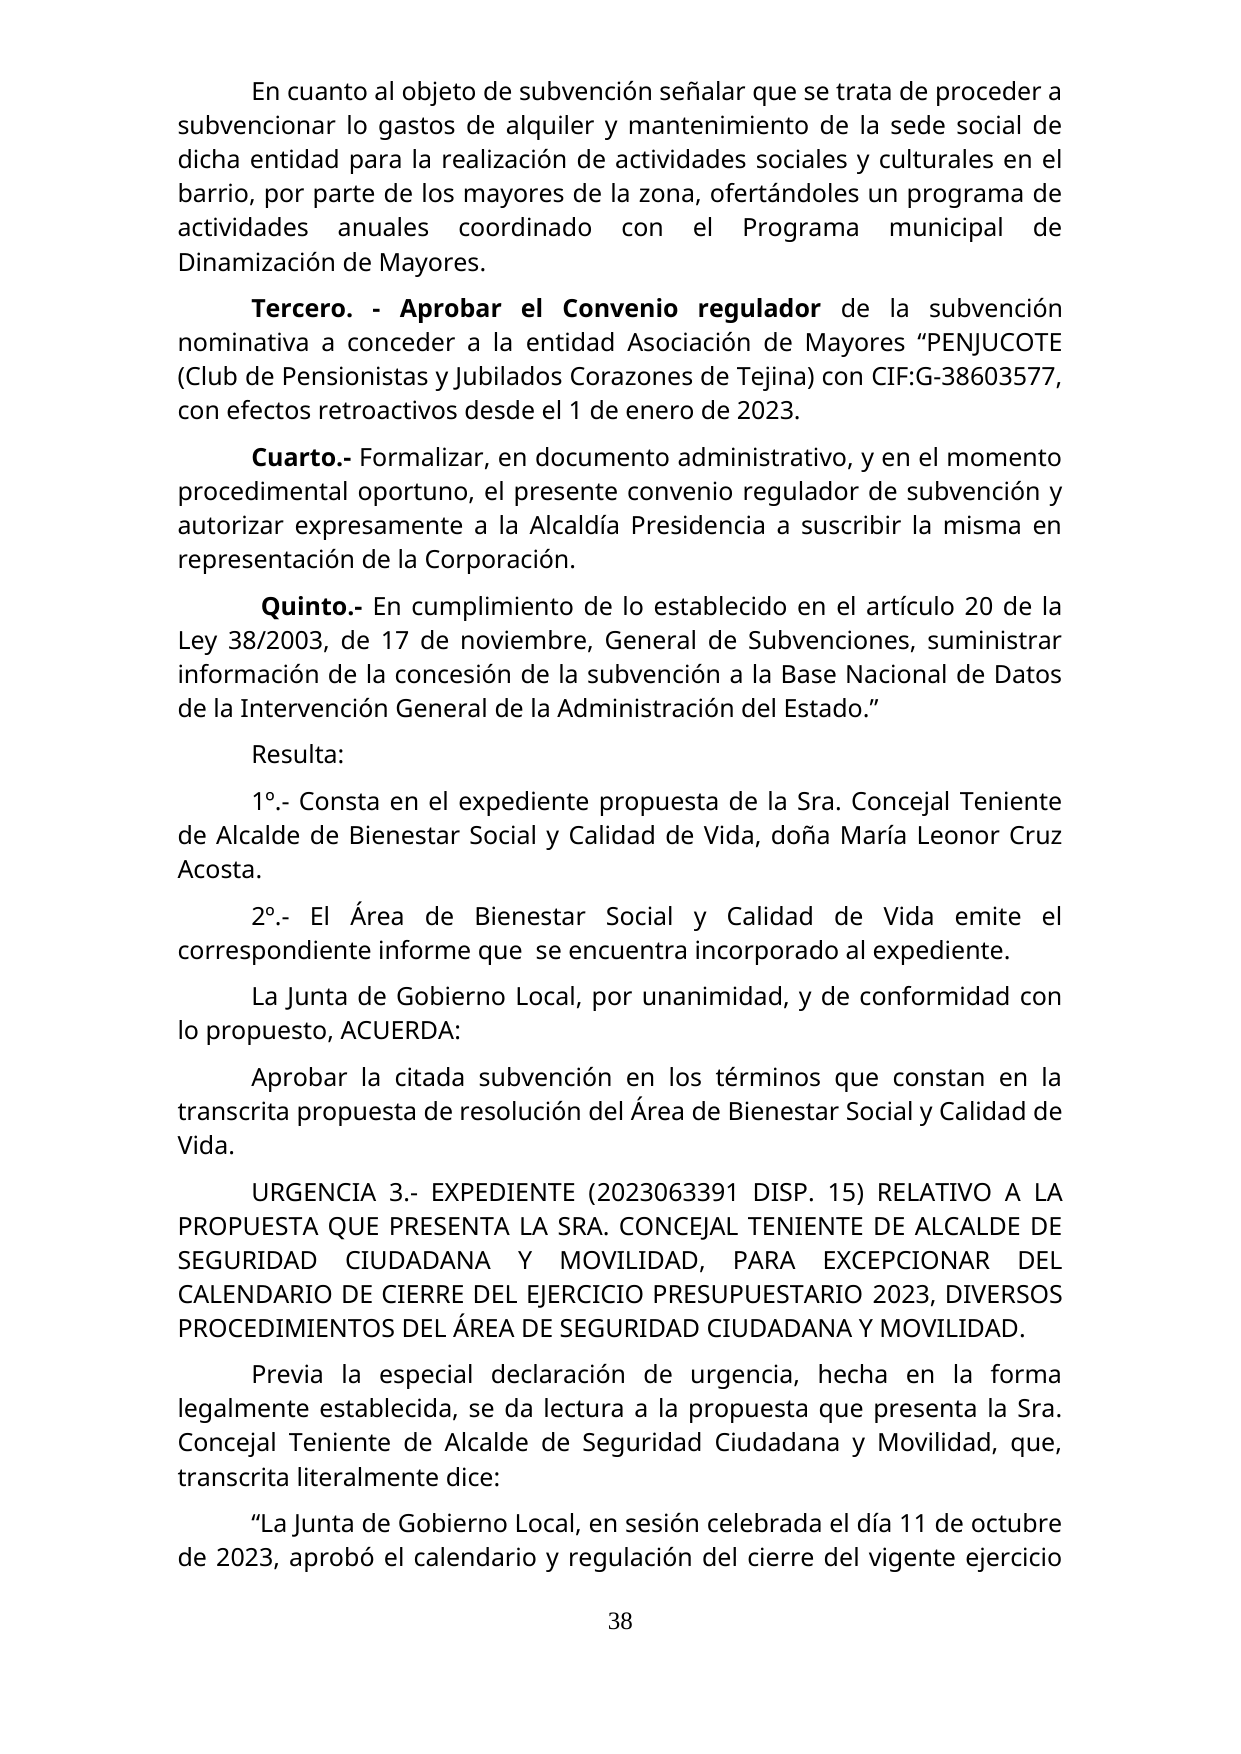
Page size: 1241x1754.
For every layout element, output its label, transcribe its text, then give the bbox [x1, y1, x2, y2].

text Cuarto.- Formalizar, en documento administrativo, y en el momento procedimental oportuno, el presente convenio regulador de subvención y autorizar expresamente a la Alcaldía Presidencia a suscribir la misma en representación de la Corporación. [177, 439, 1063, 576]
text La Junta de Gobierno Local, por unanimidad, y de conformidad con lo propuesto, ACUERDA: [177, 979, 1063, 1047]
text Tercero. - Aprobar el Convenio regulador de la subvención nominativa a conceder a la entidad Asociación de Mayores “PENJUCOTE (Club de Pensionistas y Jubilados Corazones de Tejina) con CIF:G-38603577, con efectos retroactivos desde el 1 de enero de 2023. [177, 291, 1063, 427]
text Quinto.- En cumplimiento de lo establecido en el artículo 20 de la Ley 38/2003, de 17 de noviembre, General de Subvenciones, suministrar información de la concesión de la subvención a la Base Nacional de Datos de la Intervención General de la Administración del Estado.” [177, 588, 1063, 724]
text Previa la especial declaración de urgencia, hecha en la forma legalmente establecida, se da lectura a la propuesta que presenta la Sra. Concejal Teniente de Alcalde de Seguridad Ciudadana y Movilidad, que, transcrita literalmente dice: [177, 1357, 1063, 1493]
text 2º.- El Área de Bienestar Social y Calidad de Vida emite el correspondiente informe que se encuentra incorporado al expediente. [177, 898, 1063, 966]
text “La Junta de Gobierno Local, en sesión celebrada el día 11 de octubre de 2023, aprobó el calendario y regulación del cierre del vigente ejercicio [177, 1506, 1063, 1574]
text 1º.- Consta en el expediente propuesta de la Sra. Concejal Teniente de Alcalde de Bienestar Social y Calidad de Vida, doña María Leonor Cruz Acosta. [177, 783, 1063, 886]
text En cuanto al objeto de subvención señalar que se trata de proceder a subvencionar lo gastos de alquiler y mantenimiento de la sede social de dicha entidad para la realización de actividades sociales y culturales en el barrio, por parte de los mayores de la zona, ofertándoles un programa de actividades anuales coordinado con el Programa municipal de Dinamización de Mayores. [177, 74, 1063, 278]
text Resulta: [177, 737, 1063, 771]
text Aprobar la citada subvención en los términos que constan en la transcrita propuesta de resolución del Área de Bienestar Social y Calidad de Vida. [177, 1059, 1063, 1162]
text URGENCIA 3.- EXPEDIENTE (2023063391 DISP. 15) RELATIVO A LA PROPUESTA QUE PRESENTA LA SRA. CONCEJAL TENIENTE DE ALCALDE DE SEGURIDAD CIUDADANA Y MOVILIDAD, PARA EXCEPCIONAR DEL CALENDARIO DE CIERRE DEL EJERCICIO PRESUPUESTARIO 2023, DIVERSOS PROCEDIMIENTOS DEL ÁREA DE SEGURIDAD CIUDADANA Y MOVILIDAD. [177, 1174, 1063, 1344]
